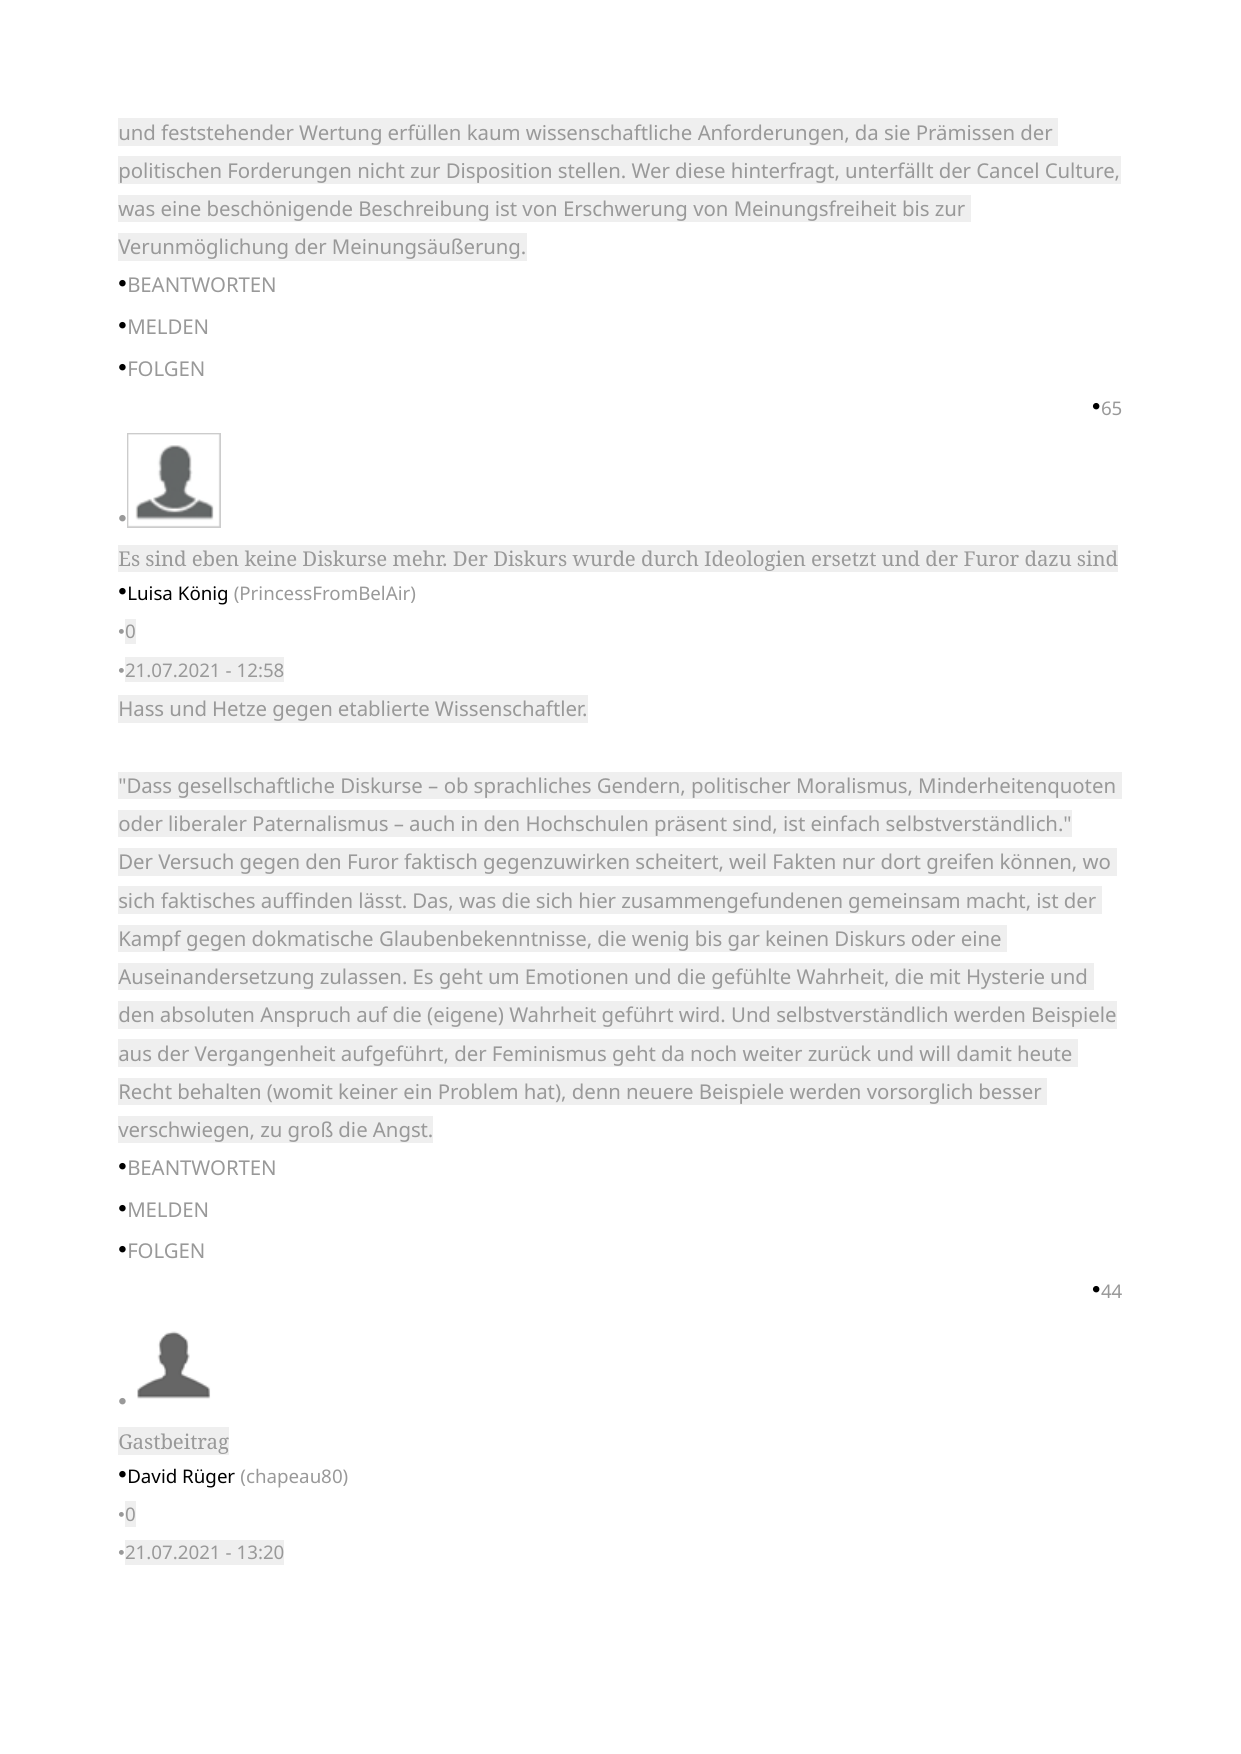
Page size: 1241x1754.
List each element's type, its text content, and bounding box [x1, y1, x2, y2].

list MELDEN [118, 313, 1122, 340]
list MELDEN [118, 1195, 1122, 1223]
list BEANTWORTEN [118, 1154, 1122, 1182]
list 21.07.2021 - 13:20 [118, 1540, 1122, 1565]
list FOLGEN [118, 1237, 1122, 1265]
list 44 [118, 1278, 1122, 1304]
list BEANTWORTEN [118, 271, 1122, 299]
list und feststehender Wertung erfüllen kaum wissenschaftliche Anforderungen, da sie Prämissen der politischen Forderungen nicht zur Disposition stellen. Wer diese hinterfragt, unterfällt der Cancel Culture, was eine beschönigende Beschreibung ist von Erschwerung von Meinungsfreiheit bis zur Verunmöglichung der Meinungsäußerung. [118, 118, 1122, 261]
list 0 [118, 1501, 1122, 1527]
list Luisa König (PrincessFromBelAir) [118, 580, 1122, 606]
list 0 [118, 619, 1122, 644]
picture [127, 1316, 221, 1411]
list Hass und Hetze gegen etablierte Wissenschaftler. "Dass gesellschaftliche Diskurse – ob sprachliches Gendern, politischer Moralismus, Minderheitenquoten oder liberaler Paternalismus – auch in den Hochschulen präsent sind, ist einfach selbstverständlich." Der Versuch gegen den Furor faktisch gegenzuwirken scheitert, weil Fakten nur dort greifen können, wo sich faktisches auffinden lässt. Das, was die sich hier zusammengefundenen gemeinsam macht, ist der Kampf gegen dokmatische Glaubenbekenntnisse, die wenig bis gar keinen Diskurs oder eine Auseinandersetzung zulassen. Es geht um Emotionen und die gefühlte Wahrheit, die mit Hysterie und den absoluten Anspruch auf die (eigene) Wahrheit geführt wird. Und selbstverständlich werden Beispiele aus der Vergangenheit aufgeführt, der Feminismus geht da noch weiter zurück und will damit heute Recht behalten (womit keiner ein Problem hat), denn neuere Beispiele werden vorsorglich besser verschwiegen, zu groß die Angst. [118, 695, 1122, 1143]
list Es sind eben keine Diskurse mehr. Der Diskurs wurde durch Ideologien ersetzt und der Furor dazu sind [118, 544, 1122, 572]
list FOLGEN [118, 354, 1122, 382]
list 21.07.2021 - 12:58 [118, 657, 1122, 682]
list Gastbeitrag [118, 1427, 1122, 1455]
picture [127, 433, 221, 528]
list David Rüger (chapeau80) [118, 1463, 1122, 1489]
list 65 [118, 396, 1122, 421]
